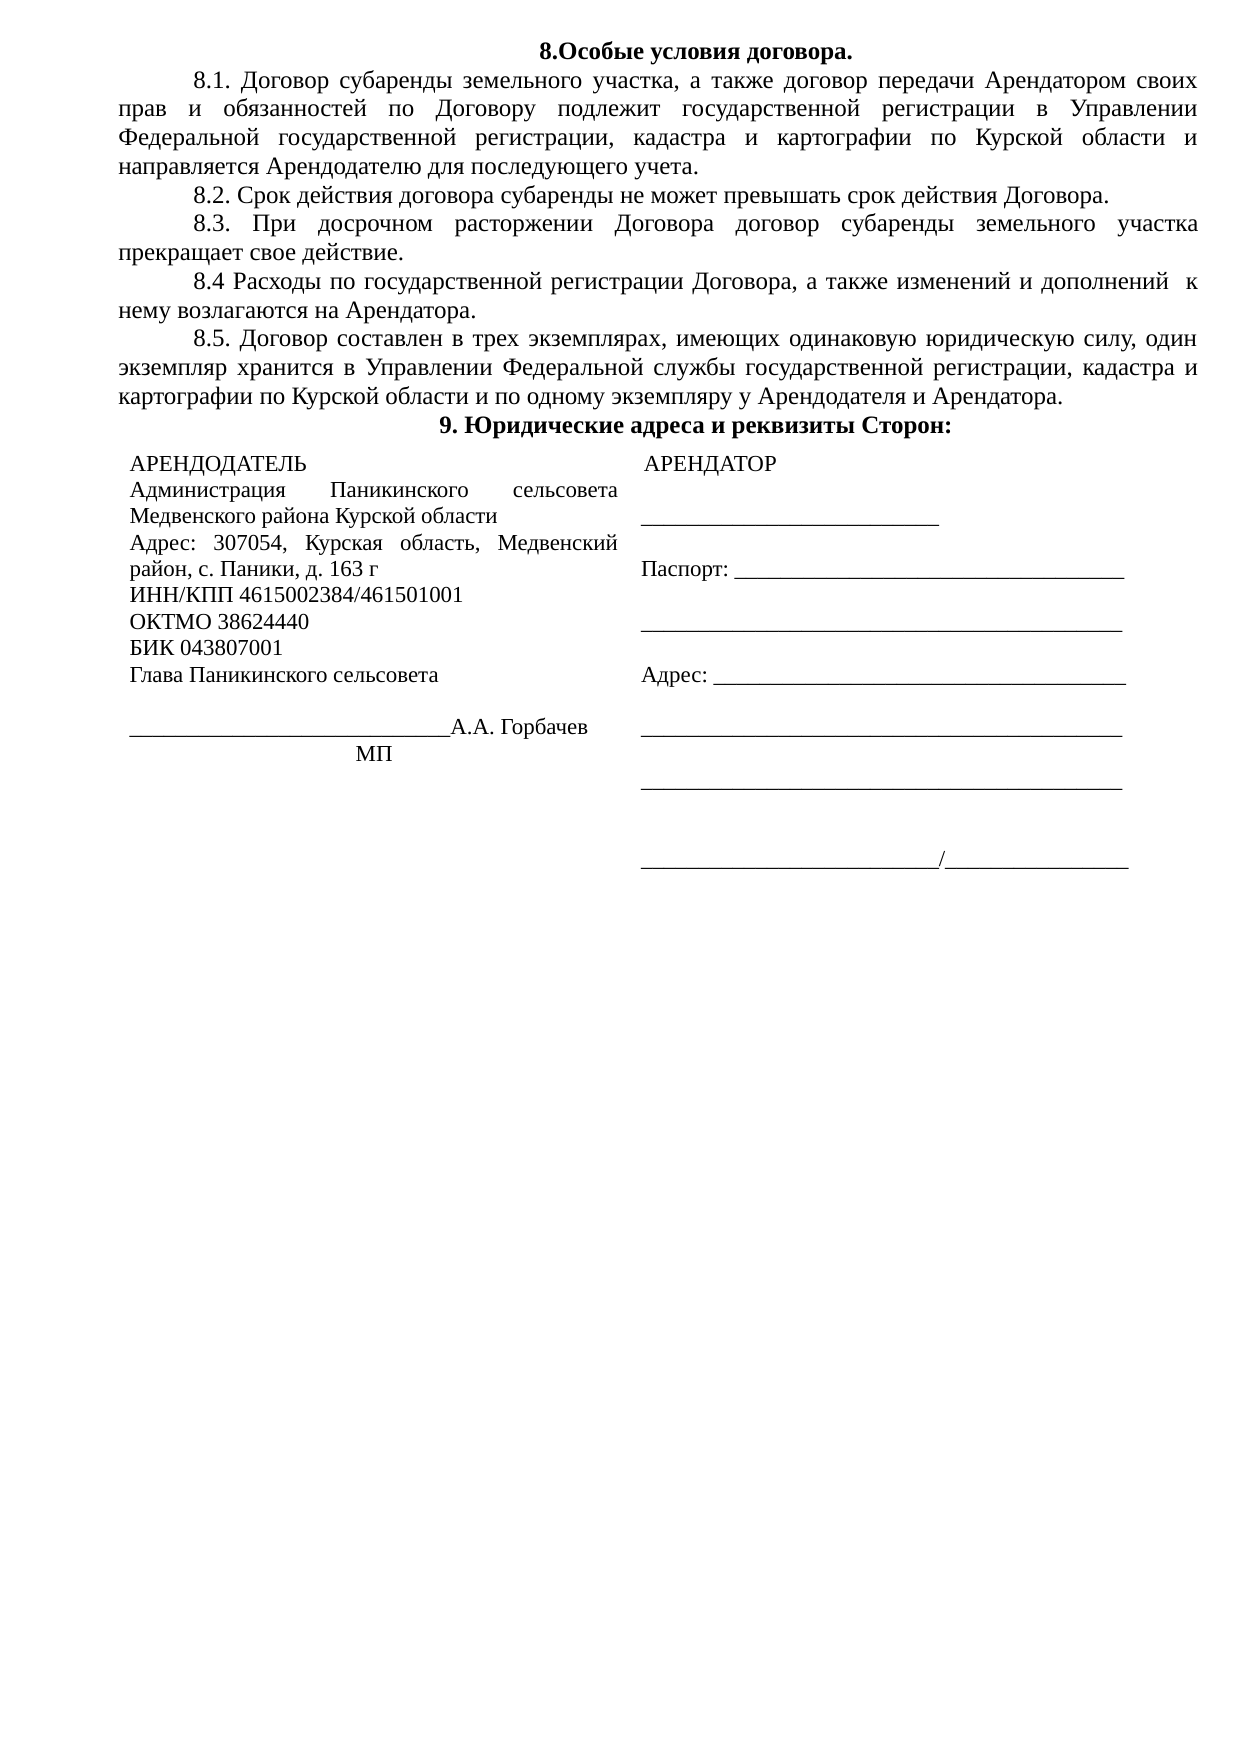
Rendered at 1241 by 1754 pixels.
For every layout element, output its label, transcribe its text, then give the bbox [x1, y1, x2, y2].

text 8.4 Расходы по государственной регистрации Договора, а также изменений и дополнений к нему возлагаются на Арендатора. [118, 266, 1199, 323]
text 8.2. Срок действия договора субаренды не может превышать срок действия Договора. [118, 180, 1199, 208]
table_header АРЕНДОДАТЕЛЬ Администрация Паникинского сельсовета Медвенского района Курской области Адрес: 307054, Курская область, Медвенский район, с. Паники, д. 163 г ИНН/КПП 4615002384/461501001 ОКТМО 38624440 БИК 043807001 Глава Паникинского сельсовета ____________________________А.А. Горбачев МП [118, 439, 629, 937]
text 8.3. При досрочном расторжении Договора договор субаренды земельного участка прекращает свое действие. [118, 208, 1199, 266]
table_header АРЕНДАТОР __________________________ Паспорт: __________________________________ __________________________________________ Адрес: ____________________________________ __________________________________________ __________________________________________ __________________________/________________ [630, 439, 1181, 937]
text 9. Юридические адреса и реквизиты Сторон: [118, 410, 1199, 438]
text 8.5. Договор составлен в трех экземплярах, имеющих одинаковую юридическую силу, один экземпляр хранится в Управлении Федеральной службы государственной регистрации, кадастра и картографии по Курской области и по одному экземпляру у Арендодателя и Арендатора. [118, 323, 1199, 410]
text 8.1. Договор субаренды земельного участка, а также договор передачи Арендатором своих прав и обязанностей по Договору подлежит государственной регистрации в Управлении Федеральной государственной регистрации, кадастра и картографии по Курской области и направляется Арендодателю для последующего учета. [118, 65, 1199, 180]
text 8.Особые условия договора. [118, 36, 1199, 65]
